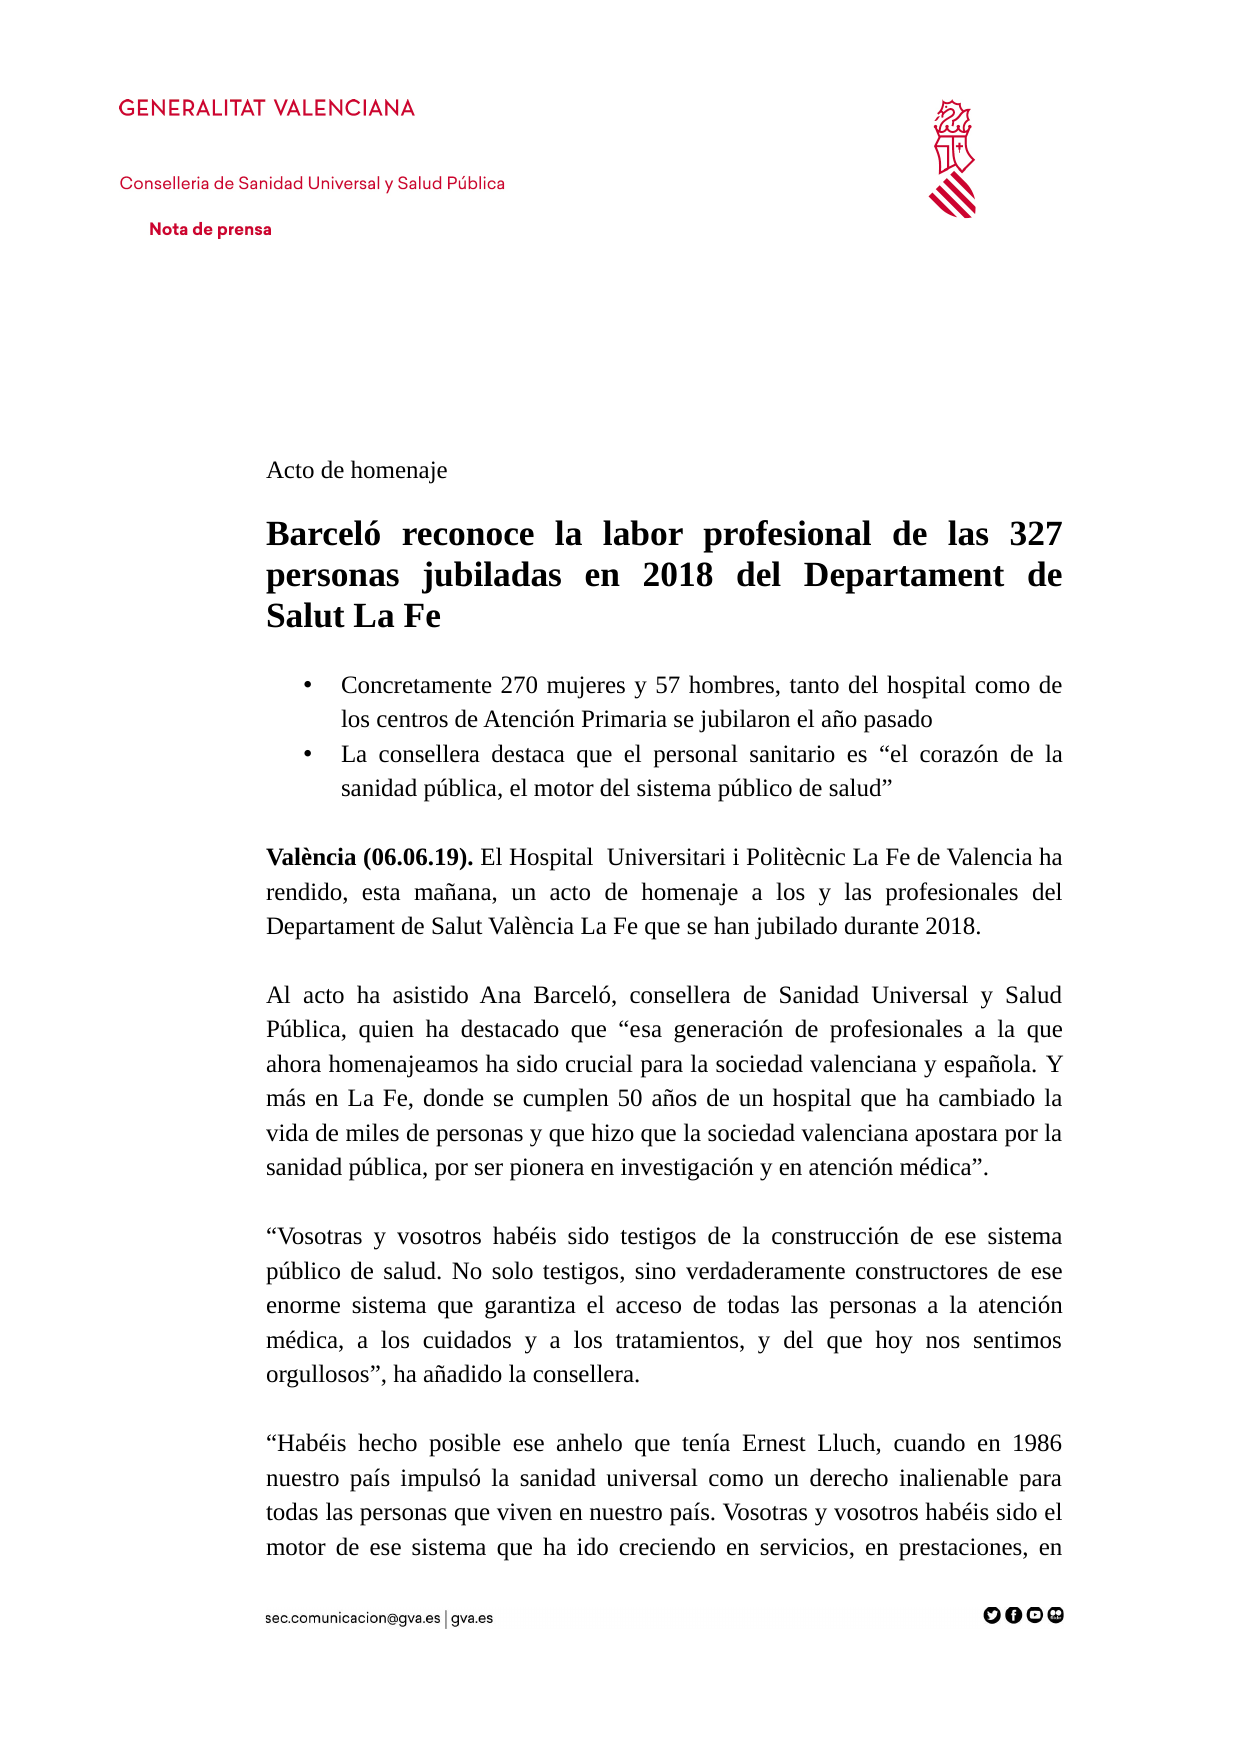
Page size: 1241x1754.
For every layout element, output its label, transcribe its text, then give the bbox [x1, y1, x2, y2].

picture [119, 99, 976, 239]
text Acto de homenaje [266, 455, 1064, 484]
list La consellera destaca que el personal sanitario es “el corazón de la sanidad pública, el motor del sistema público de salud” [303, 739, 1064, 802]
list Concretamente 270 mujeres y 57 hombres, tanto del hospital como de los centros de Atención Primaria se jubilaron el año pasado [303, 670, 1064, 733]
text “Vosotras y vosotros habéis sido testigos de la construcción de ese sistema público de salud. No solo testigos, sino verdaderamente constructores de ese enorme sistema que garantiza el acceso de todas las personas a la atención médica, a los cuidados y a los tratamientos, y del que hoy nos sentimos orgullosos”, ha añadido la consellera. [266, 1221, 1064, 1388]
text “Habéis hecho posible ese anhelo que tenía Ernest Lluch, cuando en 1986 nuestro país impulsó la sanidad universal como un derecho inalienable para todas las personas que viven en nuestro país. Vosotras y vosotros habéis sido el motor de ese sistema que ha ido creciendo en servicios, en prestaciones, en [266, 1428, 1064, 1560]
picture [265, 1607, 1064, 1629]
text València (06.06.19). El Hospital Universitari i Politècnic La Fe de Valencia ha rendido, esta mañana, un acto de homenaje a los y las profesionales del Departament de Salut València La Fe que se han jubilado durante 2018. [266, 842, 1064, 940]
text Al acto ha asistido Ana Barceló, consellera de Sanidad Universal y Salud Pública, quien ha destacado que “esa generación de profesionales a la que ahora homenajeamos ha sido crucial para la sociedad valenciana y española. Y más en La Fe, donde se cumplen 50 años de un hospital que ha cambiado la vida de miles de personas y que hizo que la sociedad valenciana apostara por la sanidad pública, por ser pionera en investigación y en atención médica”. [266, 980, 1064, 1181]
text Barceló reconoce la labor profesional de las 327 personas jubiladas en 2018 del Departament de Salut La Fe [266, 513, 1064, 635]
